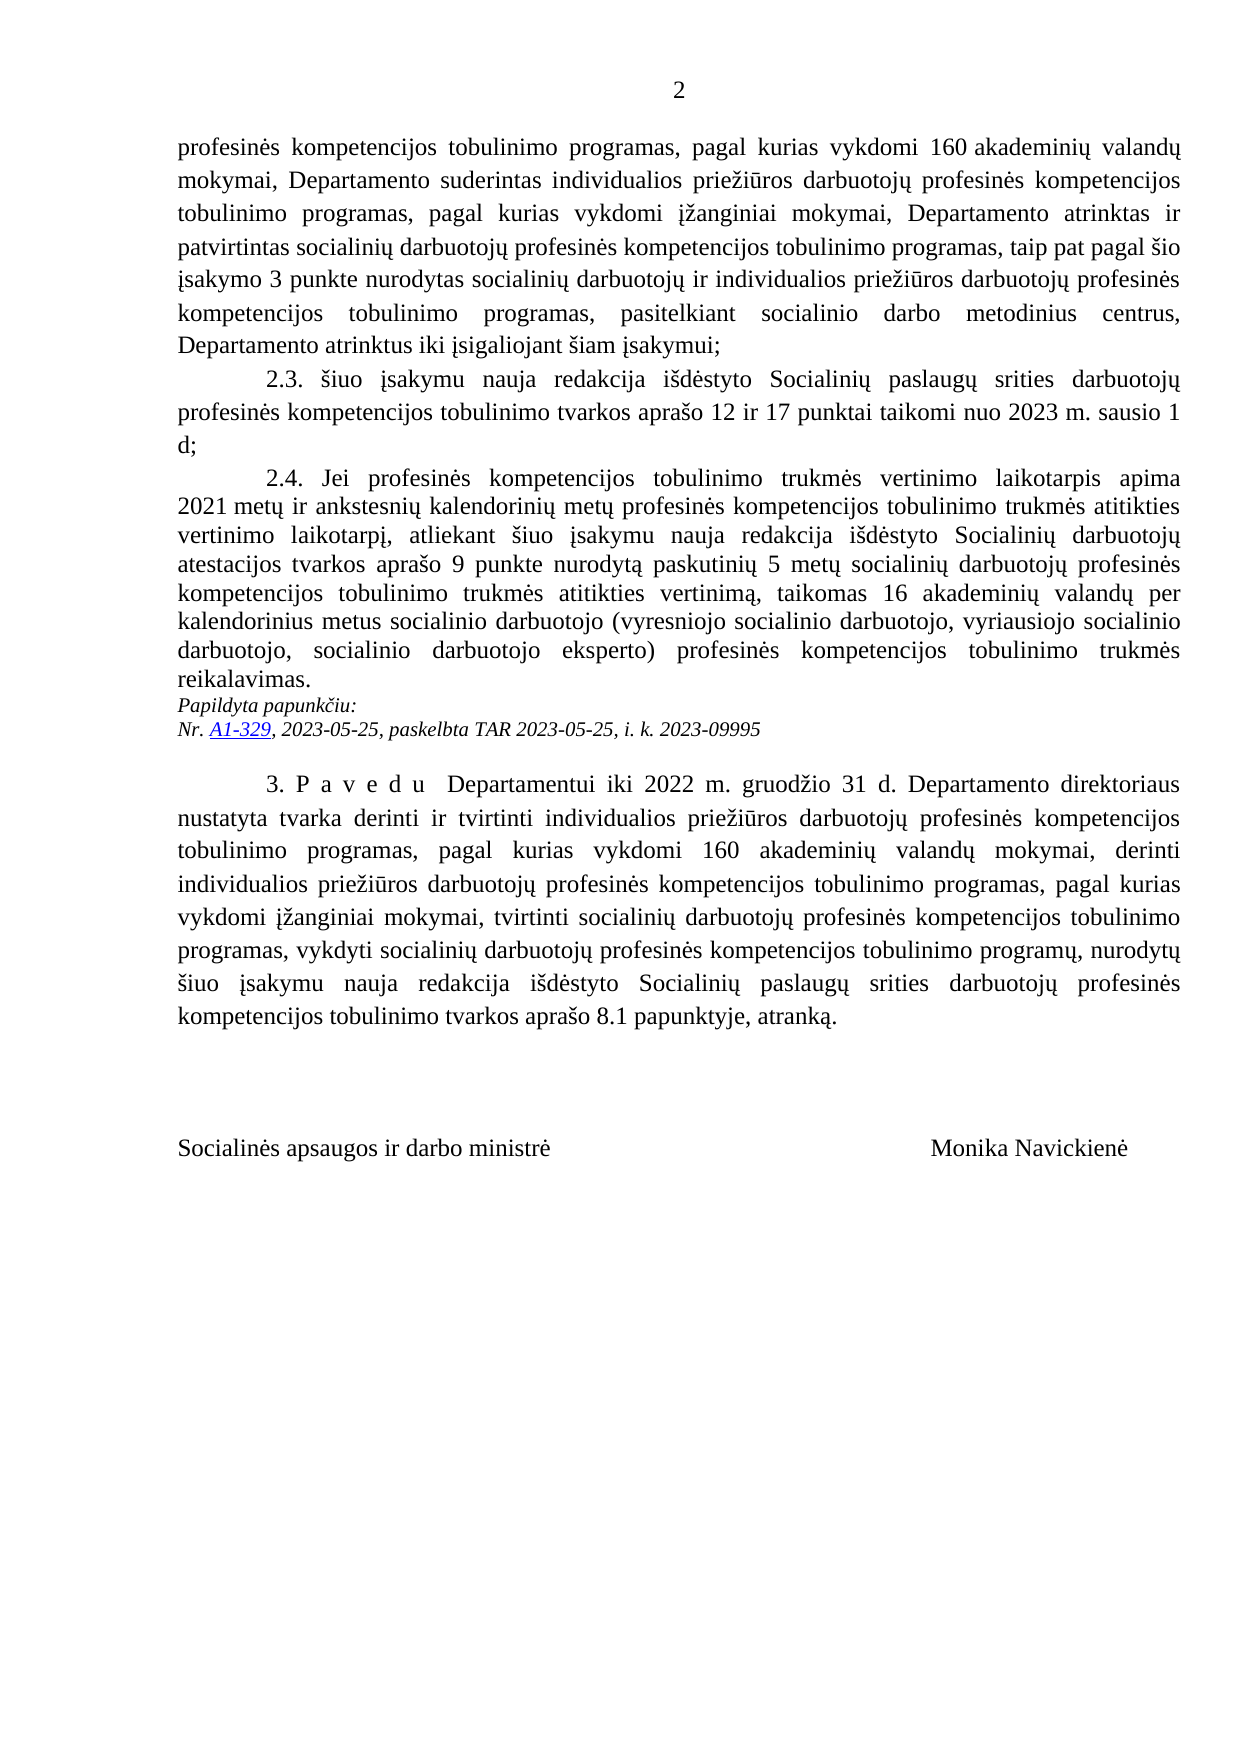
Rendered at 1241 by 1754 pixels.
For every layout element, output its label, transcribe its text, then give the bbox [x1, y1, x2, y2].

text 3. P a v e d u Departamentui iki 2022 m. gruodžio 31 d. Departamento direktoriaus nustatyta tvarka derinti ir tvirtinti individualios priežiūros darbuotojų profesinės kompetencijos tobulinimo programas, pagal kurias vykdomi 160 akademinių valandų mokymai, derinti individualios priežiūros darbuotojų profesinės kompetencijos tobulinimo programas, pagal kurias vykdomi įžanginiai mokymai, tvirtinti socialinių darbuotojų profesinės kompetencijos tobulinimo programas, vykdyti socialinių darbuotojų profesinės kompetencijos tobulinimo programų, nurodytų šiuo įsakymu nauja redakcija išdėstyto Socialinių paslaugų srities darbuotojų profesinės kompetencijos tobulinimo tvarkos aprašo 8.1 papunktyje, atranką. [177, 769, 1181, 1029]
text Nr. A1-329, 2023-05-25, paskelbta TAR 2023-05-25, i. k. 2023-09995 [177, 717, 1181, 741]
text Papildyta papunkčiu: [177, 693, 1181, 717]
text Socialinės apsaugos ir darbo ministrė Monika Navickienė [177, 1133, 1181, 1162]
text 2.4. Jei profesinės kompetencijos tobulinimo trukmės vertinimo laikotarpis apima 2021 metų ir ankstesnių kalendorinių metų profesinės kompetencijos tobulinimo trukmės atitikties vertinimo laikotarpį, atliekant šiuo įsakymu nauja redakcija išdėstyto Socialinių darbuotojų atestacijos tvarkos aprašo 9 punkte nurodytą paskutinių 5 metų socialinių darbuotojų profesinės kompetencijos tobulinimo trukmės atitikties vertinimą, taikomas 16 akademinių valandų per kalendorinius metus socialinio darbuotojo (vyresniojo socialinio darbuotojo, vyriausiojo socialinio darbuotojo, socialinio darbuotojo eksperto) profesinės kompetencijos tobulinimo trukmės reikalavimas. [177, 463, 1181, 693]
text profesinės kompetencijos tobulinimo programas, pagal kurias vykdomi 160 akademinių valandų mokymai, Departamento suderintas individualios priežiūros darbuotojų profesinės kompetencijos tobulinimo programas, pagal kurias vykdomi įžanginiai mokymai, Departamento atrinktas ir patvirtintas socialinių darbuotojų profesinės kompetencijos tobulinimo programas, taip pat pagal šio įsakymo 3 punkte nurodytas socialinių darbuotojų ir individualios priežiūros darbuotojų profesinės kompetencijos tobulinimo programas, pasitelkiant socialinio darbo metodinius centrus, Departamento atrinktus iki įsigaliojant šiam įsakymui; [177, 132, 1181, 359]
text 2.3. šiuo įsakymu nauja redakcija išdėstyto Socialinių paslaugų srities darbuotojų profesinės kompetencijos tobulinimo tvarkos aprašo 12 ir 17 punktai taikomi nuo 2023 m. sausio 1 d; [177, 364, 1181, 458]
